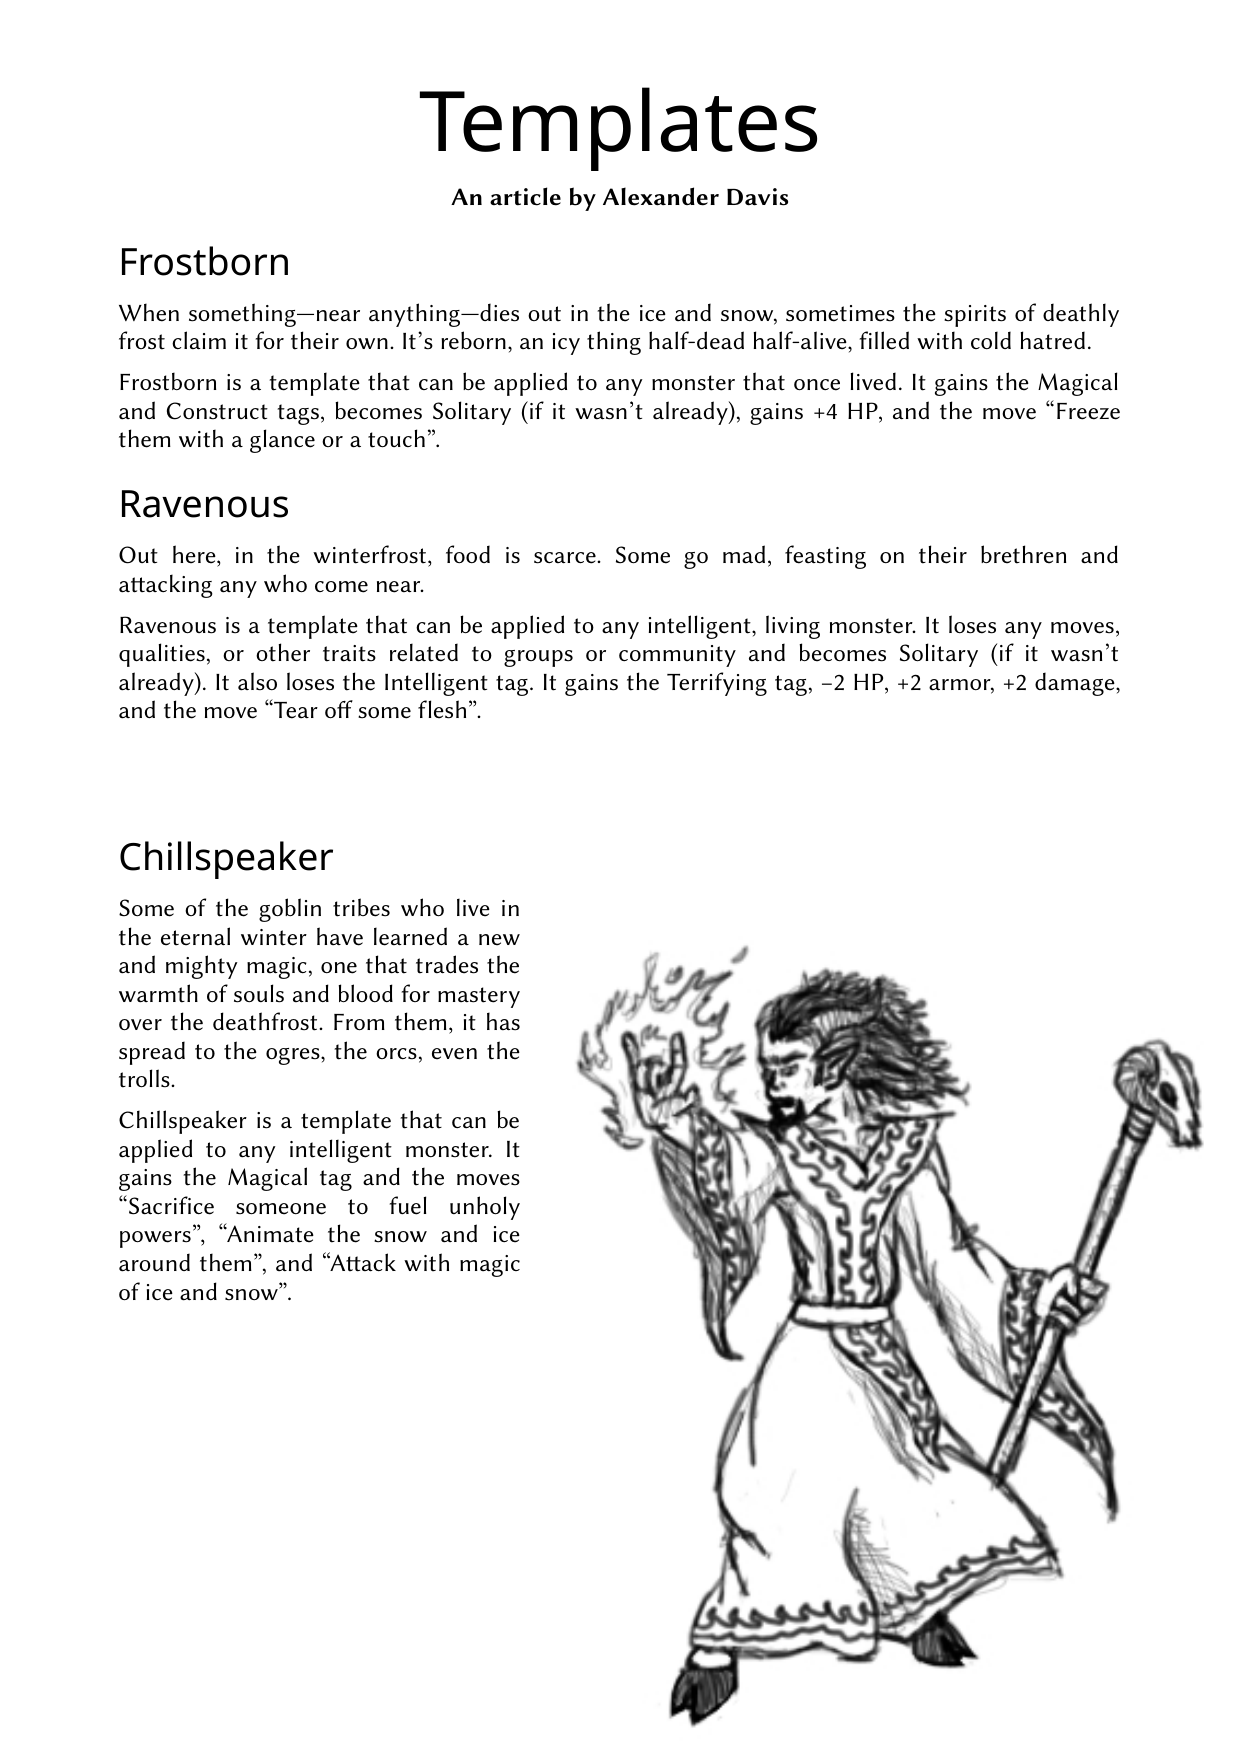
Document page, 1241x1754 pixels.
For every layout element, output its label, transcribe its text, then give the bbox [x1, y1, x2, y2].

text Some of the goblin tribes who live in the eternal winter have learned a new and mighty magic, one that trades the warmth of souls and blood for mastery over the deathfrost. From them, it has spread to the ogres, the orcs, even the trolls. [118, 894, 1122, 1094]
text An article by Alexander Davis [118, 183, 1122, 212]
subtitle Ravenous [118, 478, 1122, 529]
subtitle Chillspeaker [118, 831, 1122, 882]
subtitle Frostborn [118, 235, 1122, 286]
text Ravenous is a template that can be applied to any intelligent, living monster. It loses any moves, qualities, or other traits related to groups or community and becomes Solitary (if it wasn’t already). It also loses the Intelligent tag. It gains the Terrifying tag, −2 HP, +2 armor, +2 damage, and the move “Tear off some flesh”. [118, 611, 1122, 725]
text Chillspeaker is a template that can be applied to any intelligent monster. It gains the Magical tag and the moves “Sacrifice someone to fuel unholy powers”, “Animate the snow and ice around them”, and “Attack with magic of ice and snow”. [118, 1106, 521, 1306]
subtitle Templates [118, 63, 1122, 176]
text Out here, in the winterfrost, food is scarce. Some go mad, feasting on their brethren and attacking any who come near. [118, 541, 1122, 598]
text When something—near anything—dies out in the ice and snow, sometimes the spirits of deathly frost claim it for their own. It’s reborn, an icy thing half-dead half-alive, filled with cold hatred. [118, 299, 1122, 356]
picture [521, 918, 1239, 1754]
text Frostborn is a template that can be applied to any monster that once lived. It gains the Magical and Construct tags, becomes Solitary (if it wasn’t already), gains +4 HP, and the move “Freeze them with a glance or a touch”. [118, 368, 1122, 454]
